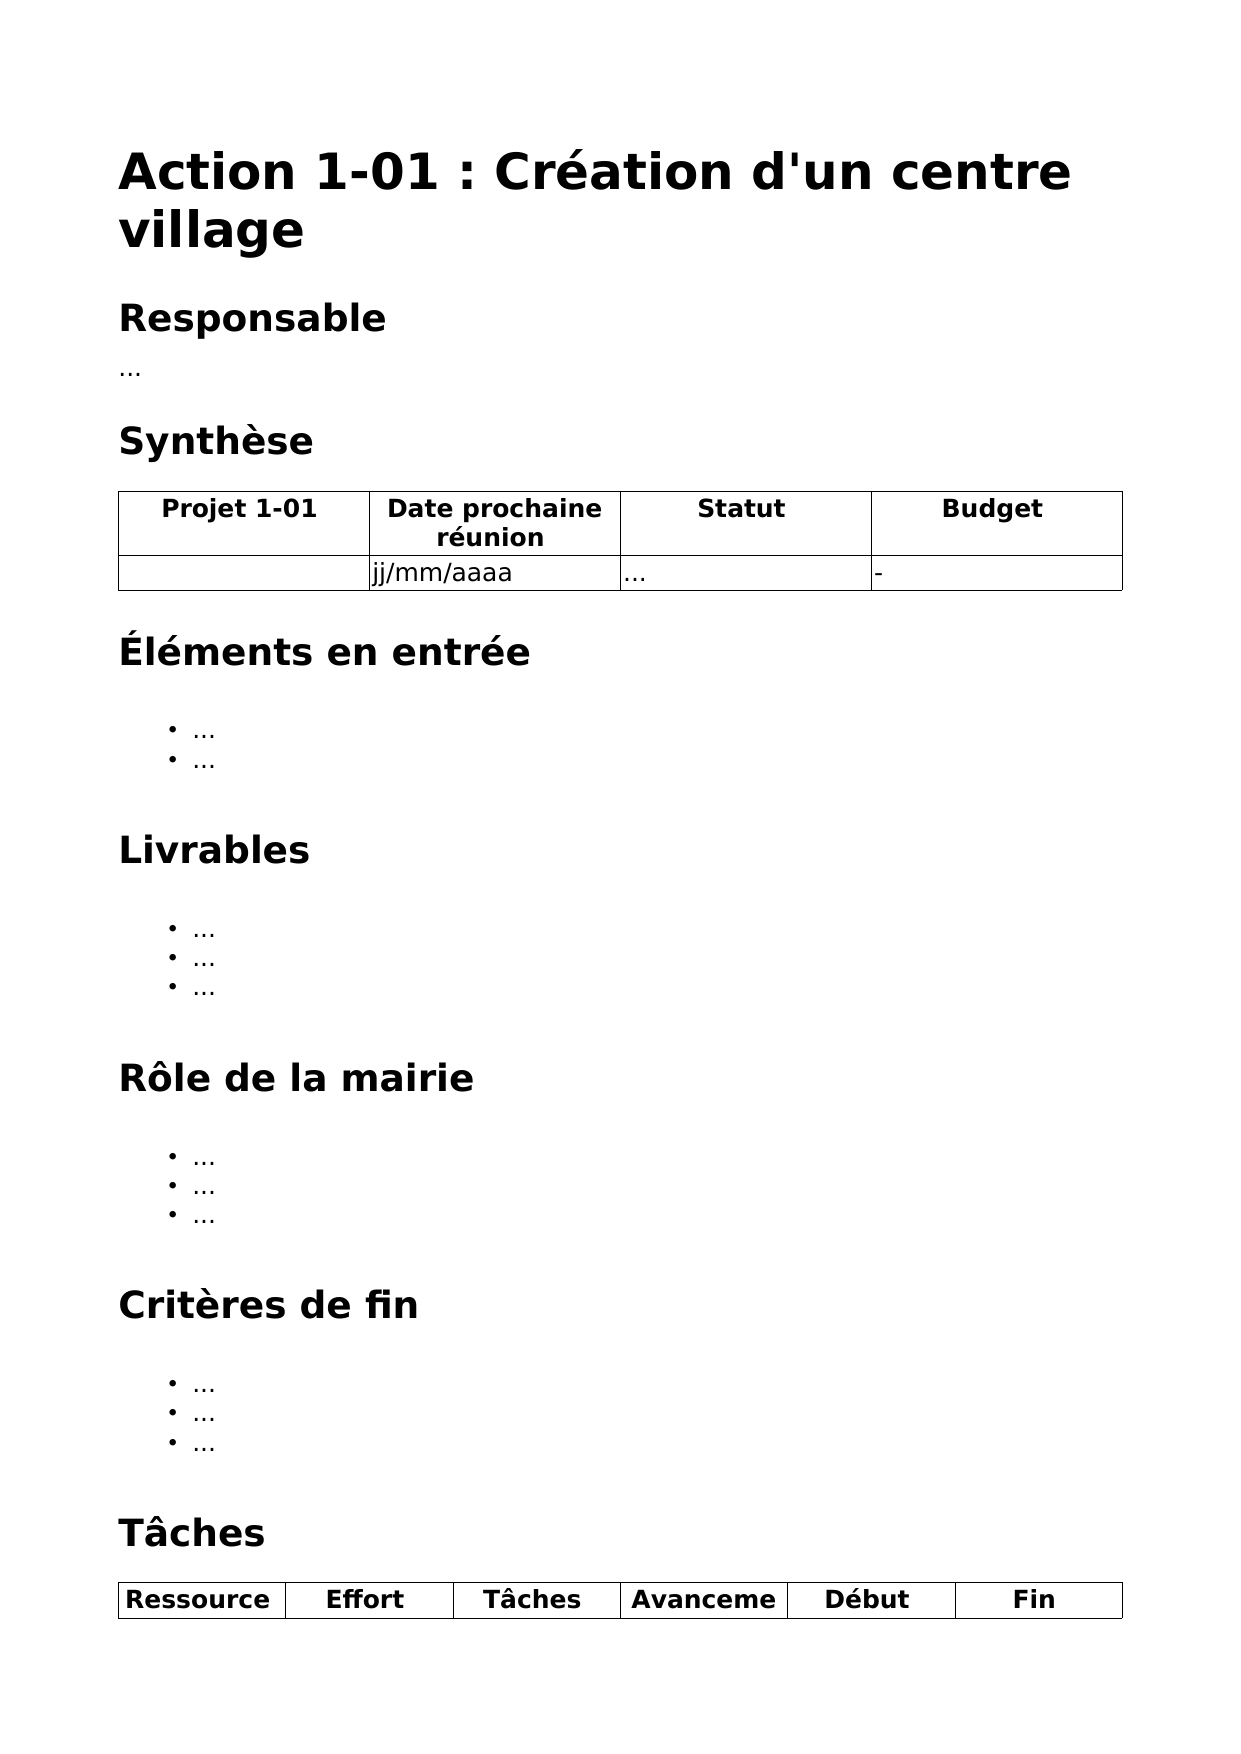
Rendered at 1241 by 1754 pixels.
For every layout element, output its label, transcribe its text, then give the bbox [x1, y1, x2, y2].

table_cell - [872, 556, 1122, 590]
table_header Ressource [119, 1583, 285, 1617]
subtitle Rôle de la mairie [118, 1056, 1122, 1100]
table_header Date prochaine réunion [370, 492, 620, 555]
subtitle Tâches [118, 1511, 1122, 1555]
subtitle Responsable [118, 297, 1122, 341]
subtitle Livrables [118, 828, 1122, 872]
table_header Projet 1-01 [119, 492, 369, 555]
list ... [177, 1398, 1122, 1428]
table_cell jj/mm/aaaa [370, 556, 620, 590]
list ... [177, 943, 1122, 972]
list ... [177, 1142, 1122, 1171]
table_cell [119, 556, 369, 590]
list ... [177, 1428, 1122, 1457]
list ... [177, 745, 1122, 774]
list ... [177, 1200, 1122, 1229]
table_header Début [788, 1583, 955, 1617]
subtitle Éléments en entrée [118, 630, 1122, 674]
list ... [177, 914, 1122, 943]
subtitle Critères de fin [118, 1284, 1122, 1327]
table_header Effort [286, 1583, 453, 1617]
table_header Tâches [454, 1583, 620, 1617]
subtitle Action 1-01 : Création d'un centre village [118, 143, 1122, 259]
list ... [177, 1369, 1122, 1398]
table_header Statut [621, 492, 871, 555]
table_header Budget [872, 492, 1122, 555]
table_header Avanceme [621, 1583, 787, 1617]
list ... [177, 716, 1122, 745]
table_cell ... [621, 556, 871, 590]
list ... [177, 972, 1122, 1002]
text ... [118, 353, 1122, 382]
list ... [177, 1171, 1122, 1200]
subtitle Synthèse [118, 420, 1122, 463]
table_header Fin [956, 1583, 1122, 1617]
